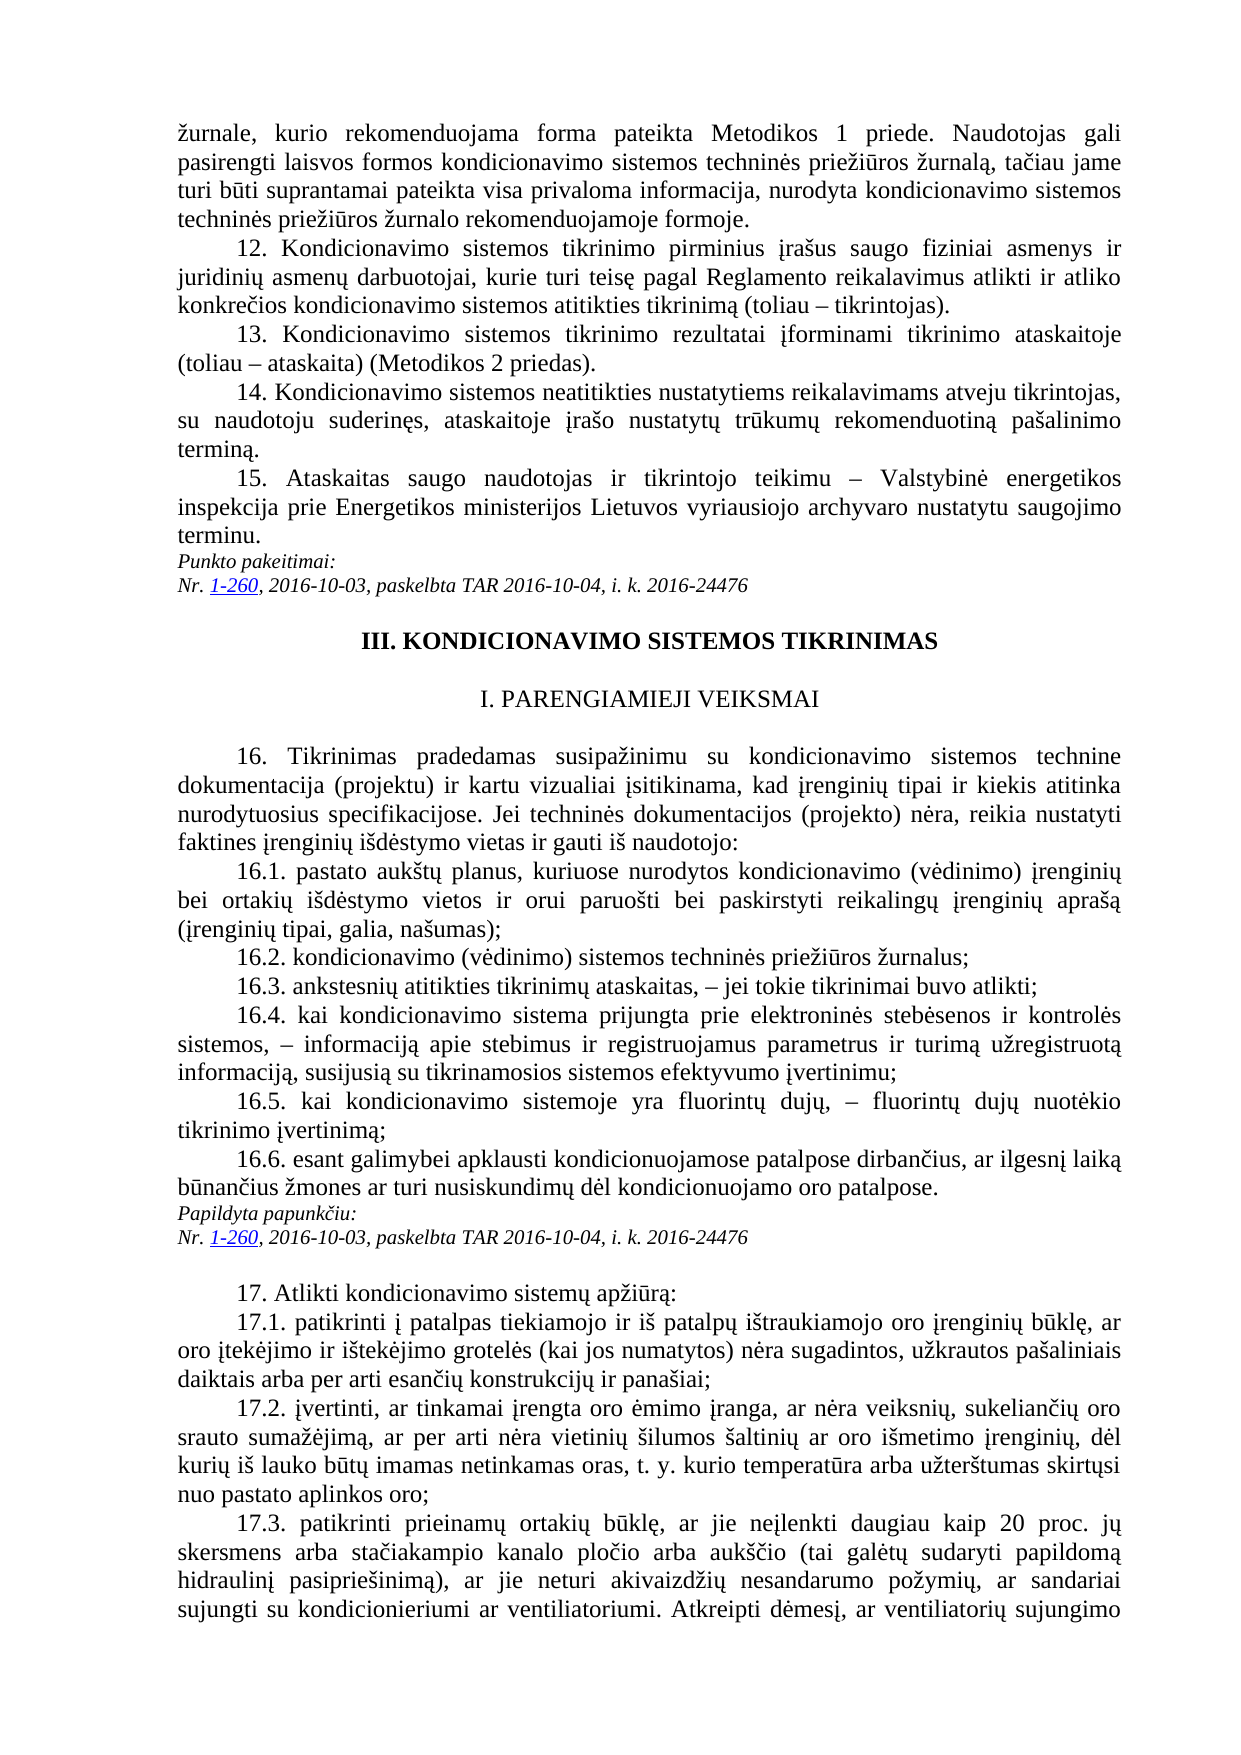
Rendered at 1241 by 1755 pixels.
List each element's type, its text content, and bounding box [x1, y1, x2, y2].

text 13. Kondicionavimo sistemos tikrinimo rezultatai įforminami tikrinimo ataskaitoje (toliau – ataskaita) (Metodikos 2 priedas). [177, 319, 1122, 377]
text 12. Kondicionavimo sistemos tikrinimo pirminius įrašus saugo fiziniai asmenys ir juridinių asmenų darbuotojai, kurie turi teisę pagal Reglamento reikalavimus atlikti ir atliko konkrečios kondicionavimo sistemos atitikties tikrinimą (toliau – tikrintojas). [177, 233, 1122, 319]
text I. parengiamieji veiksmai [177, 684, 1122, 712]
text 16.3. ankstesnių atitikties tikrinimų ataskaitas, – jei tokie tikrinimai buvo atlikti; [177, 971, 1122, 1000]
text 17.2. įvertinti, ar tinkamai įrengta oro ėmimo įranga, ar nėra veiksnių, sukeliančių oro srauto sumažėjimą, ar per arti nėra vietinių šilumos šaltinių ar oro išmetimo įrenginių, dėl kurių iš lauko būtų imamas netinkamas oras, t. y. kurio temperatūra arba užterštumas skirtųsi nuo pastato aplinkos oro; [177, 1393, 1122, 1508]
text 17. Atlikti kondicionavimo sistemų apžiūrą: [177, 1278, 1122, 1307]
text 16.4. kai kondicionavimo sistema prijungta prie elektroninės stebėsenos ir kontrolės sistemos, – informaciją apie stebimus ir registruojamus parametrus ir turimą užregistruotą informaciją, susijusią su tikrinamosios sistemos efektyvumo įvertinimu; [177, 1000, 1122, 1086]
text Punkto pakeitimai: [177, 549, 1122, 573]
text 17.3. patikrinti prieinamų ortakių būklę, ar jie neįlenkti daugiau kaip 20 proc. jų skersmens arba stačiakampio kanalo pločio arba aukščio (tai galėtų sudaryti papildomą hidraulinį pasipriešinimą), ar jie neturi akivaizdžių nesandarumo požymių, ar sandariai sujungti su kondicionieriumi ar ventiliatoriumi. Atkreipti dėmesį, ar ventiliatorių sujungimo [177, 1508, 1122, 1623]
text 16.5. kai kondicionavimo sistemoje yra fluorintų dujų, – fluorintų dujų nuotėkio tikrinimo įvertinimą; [177, 1086, 1122, 1144]
text 15. Ataskaitas saugo naudotojas ir tikrintojo teikimu – Valstybinė energetikos inspekcija prie Energetikos ministerijos Lietuvos vyriausiojo archyvaro nustatytu saugojimo terminu. [177, 463, 1122, 549]
text Papildyta papunkčiu: [177, 1201, 1122, 1225]
text 16. Tikrinimas pradedamas susipažinimu su kondicionavimo sistemos technine dokumentacija (projektu) ir kartu vizualiai įsitikinama, kad įrenginių tipai ir kiekis atitinka nurodytuosius specifikacijose. Jei techninės dokumentacijos (projekto) nėra, reikia nustatyti faktines įrenginių išdėstymo vietas ir gauti iš naudotojo: [177, 741, 1122, 856]
text III. kondicionavimo sistemos TIKRINIMas [177, 626, 1122, 655]
text 17.1. patikrinti į patalpas tiekiamojo ir iš patalpų ištraukiamojo oro įrenginių būklę, ar oro įtekėjimo ir ištekėjimo grotelės (kai jos numatytos) nėra sugadintos, užkrautos pašaliniais daiktais arba per arti esančių konstrukcijų ir panašiai; [177, 1307, 1122, 1393]
text Nr. 1-260, 2016-10-03, paskelbta TAR 2016-10-04, i. k. 2016-24476 [177, 573, 1122, 597]
text 16.2. kondicionavimo (vėdinimo) sistemos techninės priežiūros žurnalus; [177, 942, 1122, 971]
text 16.1. pastato aukštų planus, kuriuose nurodytos kondicionavimo (vėdinimo) įrenginių bei ortakių išdėstymo vietos ir orui paruošti bei paskirstyti reikalingų įrenginių aprašą (įrenginių tipai, galia, našumas); [177, 856, 1122, 942]
text 16.6. esant galimybei apklausti kondicionuojamose patalpose dirbančius, ar ilgesnį laiką būnančius žmones ar turi nusiskundimų dėl kondicionuojamo oro patalpose. [177, 1144, 1122, 1201]
text 14. Kondicionavimo sistemos neatitikties nustatytiems reikalavimams atveju tikrintojas, su naudotoju suderinęs, ataskaitoje įrašo nustatytų trūkumų rekomenduotiną pašalinimo terminą. [177, 377, 1122, 463]
text žurnale, kurio rekomenduojama forma pateikta Metodikos 1 priede. Naudotojas gali pasirengti laisvos formos kondicionavimo sistemos techninės priežiūros žurnalą, tačiau jame turi būti suprantamai pateikta visa privaloma informacija, nurodyta kondicionavimo sistemos techninės priežiūros žurnalo rekomenduojamoje formoje. [177, 118, 1122, 233]
text Nr. 1-260, 2016-10-03, paskelbta TAR 2016-10-04, i. k. 2016-24476 [177, 1225, 1122, 1249]
